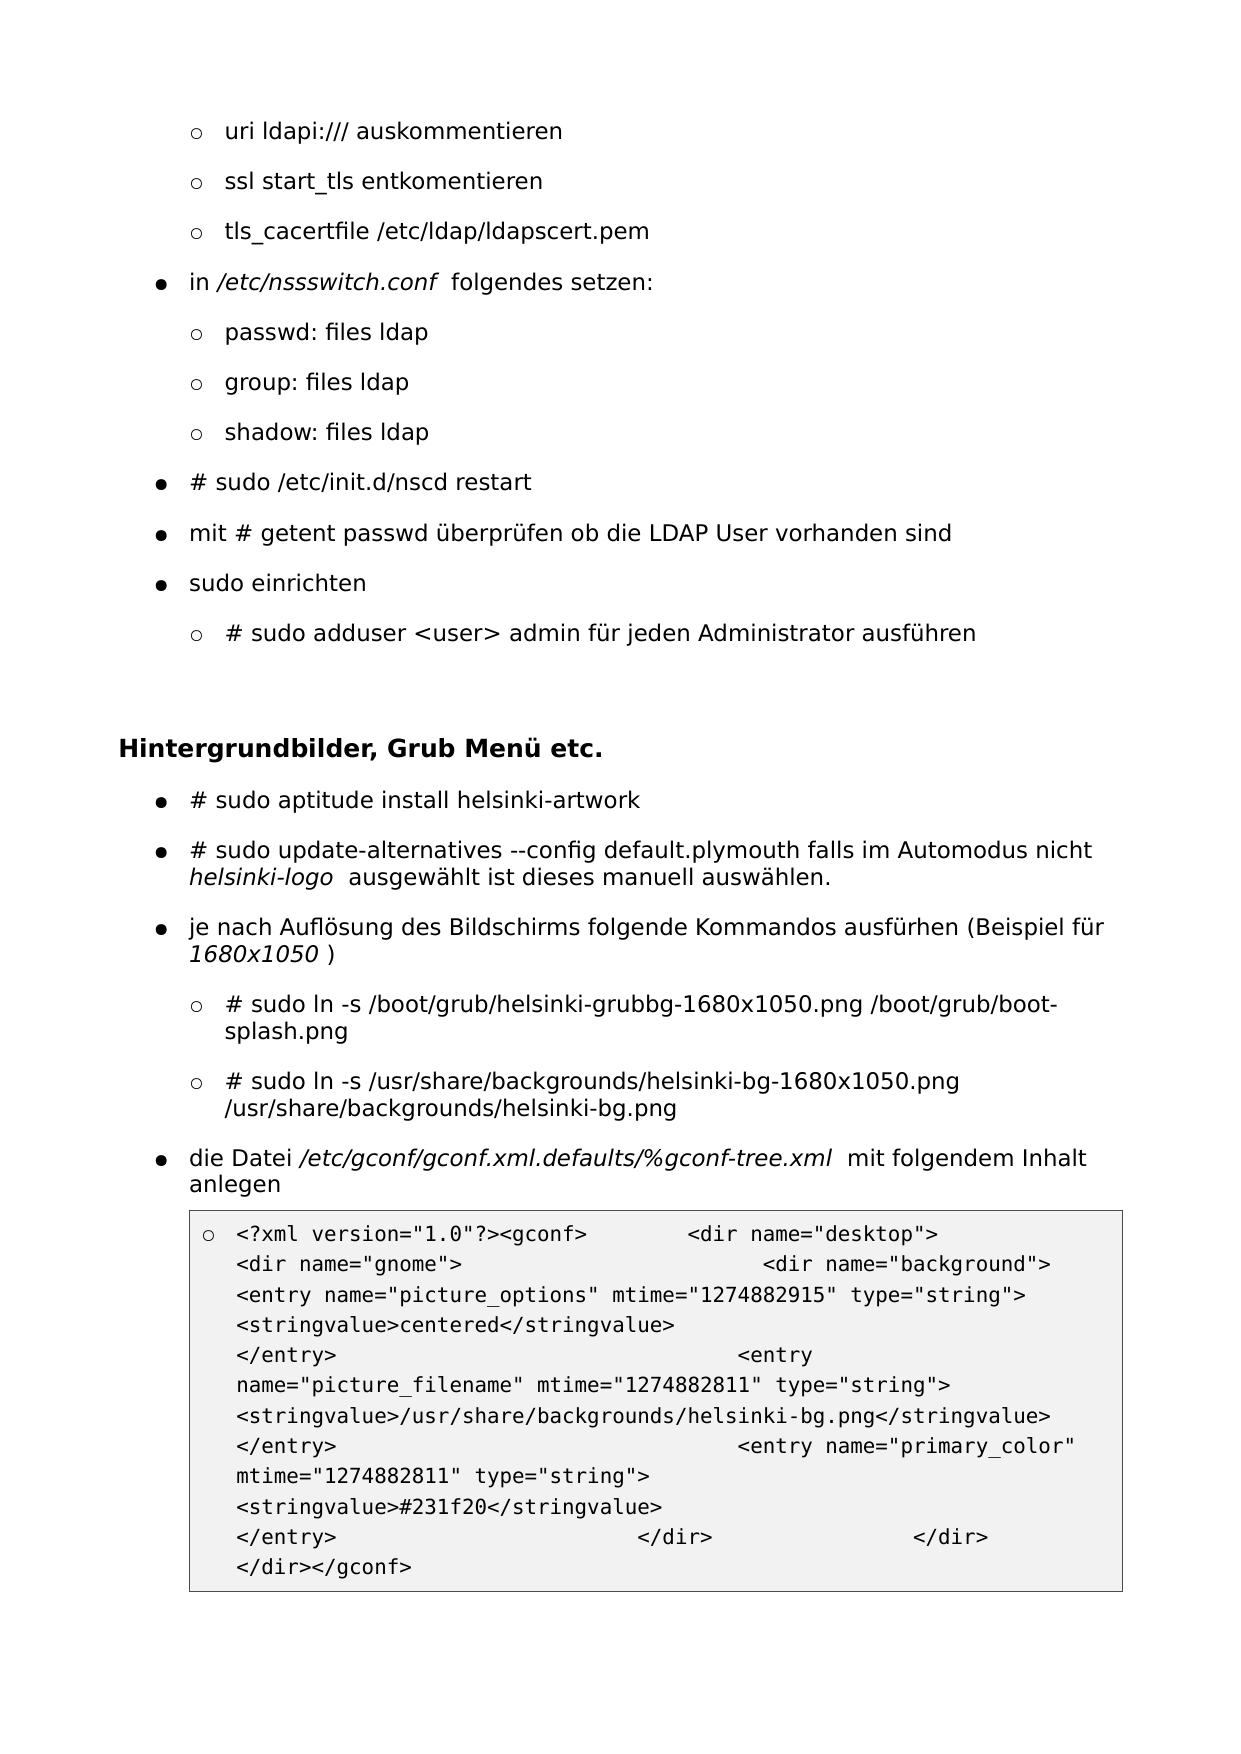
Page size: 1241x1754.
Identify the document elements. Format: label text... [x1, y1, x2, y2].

list passwd: files ldap [189, 319, 1122, 346]
list group: files ldap [189, 369, 1122, 396]
list # sudo ln -s /boot/grub/helsinki-grubbg-1680x1050.png /boot/grub/boot-splash.png [189, 991, 1122, 1044]
subtitle Hintergrundbilder, Grub Menü etc. [118, 734, 1122, 763]
list # sudo update-alternatives --config default.plymouth falls im Automodus nicht helsinki-logo ausgewählt ist dieses manuell auswählen. [153, 837, 1122, 891]
list in /etc/nssswitch.conf folgendes setzen: [153, 269, 1122, 295]
list die Datei /etc/gconf/gconf.xml.defaults/%gconf-tree.xml mit folgendem Inhalt anlegen [153, 1145, 1122, 1198]
list uri ldapi:/// auskommentieren [189, 118, 1122, 145]
list <?xml version="1.0"?><gconf> <dir name="desktop"> <dir name="gnome"> <dir name="background"> <entry name="picture_options" mtime="1274882915" type="string"> <stringvalue>centered</stringvalue> </entry> <entry name="picture_filename" mtime="1274882811" type="string"> <stringvalue>/usr/share/backgrounds/helsinki-bg.png</stringvalue> </entry> <entry name="primary_color" mtime="1274882811" type="string"> <stringvalue>#231f20</stringvalue> </entry> </dir> </dir> </dir></gconf> [190, 1211, 1122, 1591]
list # sudo aptitude install helsinki-artwork [153, 787, 1122, 814]
list # sudo ln -s /usr/share/backgrounds/helsinki-bg-1680x1050.png /usr/share/backgrounds/helsinki-bg.png [189, 1068, 1122, 1121]
list shadow: files ldap [189, 419, 1122, 446]
list je nach Auflösung des Bildschirms folgende Kommandos ausfürhen (Beispiel für 1680x1050 ) [153, 914, 1122, 968]
list mit # getent passwd überprüfen ob die LDAP User vorhanden sind [153, 520, 1122, 546]
list sudo einrichten [153, 570, 1122, 597]
list # sudo adduser <user> admin für jeden Administrator ausführen [189, 620, 1122, 647]
list ssl start_tls entkomentieren [189, 168, 1122, 195]
list tls_cacertfile /etc/ldap/ldapscert.pem [189, 218, 1122, 245]
list # sudo /etc/init.d/nscd restart [153, 469, 1122, 496]
